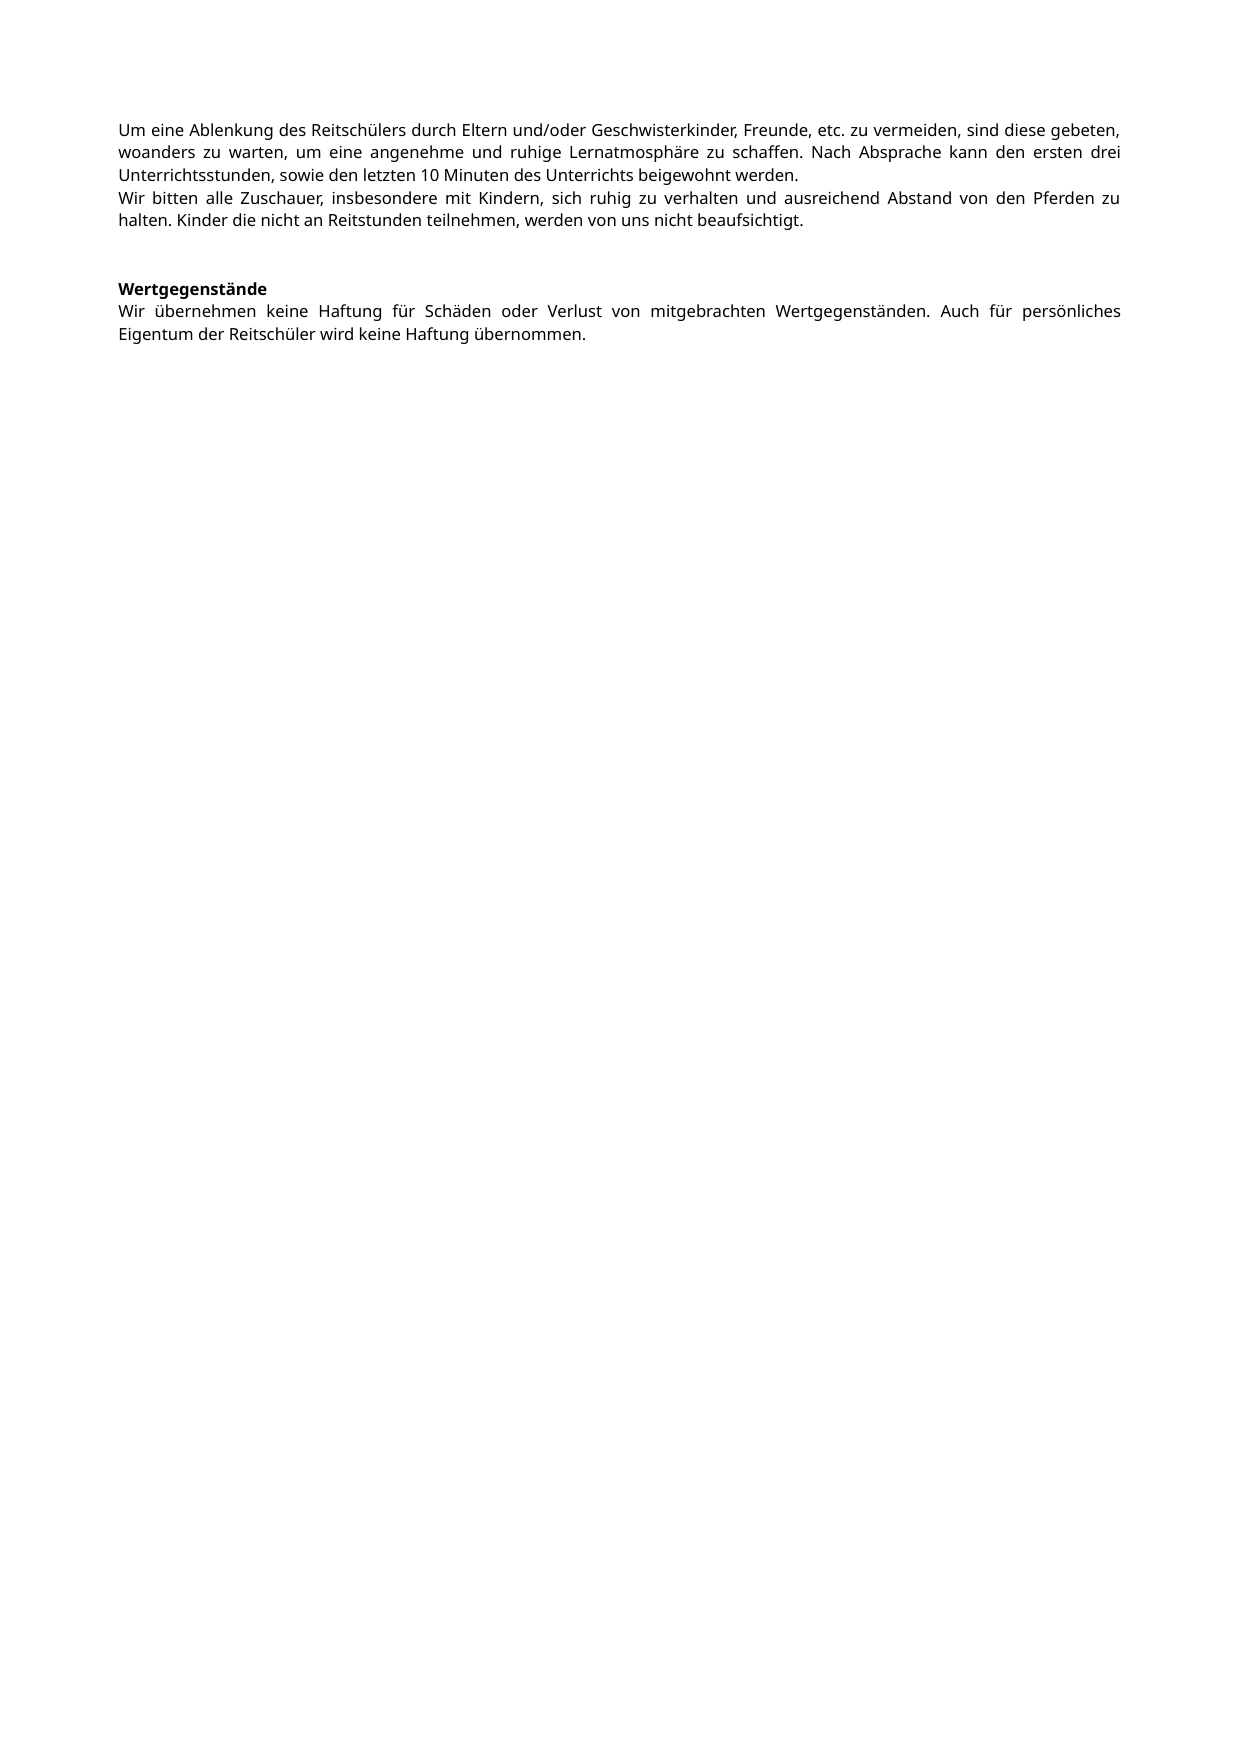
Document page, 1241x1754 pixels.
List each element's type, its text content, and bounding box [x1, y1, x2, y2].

text Wir übernehmen keine Haftung für Schäden oder Verlust von mitgebrachten Wertgegenständen. Auch für persönliches Eigentum der Reitschüler wird keine Haftung übernommen. [118, 300, 1122, 345]
text Wir bitten alle Zuschauer, insbesondere mit Kindern, sich ruhig zu verhalten und ausreichend Abstand von den Pferden zu halten. Kinder die nicht an Reitstunden teilnehmen, werden von uns nicht beaufsichtigt. [118, 186, 1122, 232]
text Wertgegenstände [118, 277, 1122, 300]
text Um eine Ablenkung des Reitschülers durch Eltern und/oder Geschwisterkinder, Freunde, etc. zu vermeiden, sind diese gebeten, woanders zu warten, um eine angenehme und ruhige Lernatmosphäre zu schaffen. Nach Absprache kann den ersten drei Unterrichtsstunden, sowie den letzten 10 Minuten des Unterrichts beigewohnt werden. [118, 118, 1122, 186]
